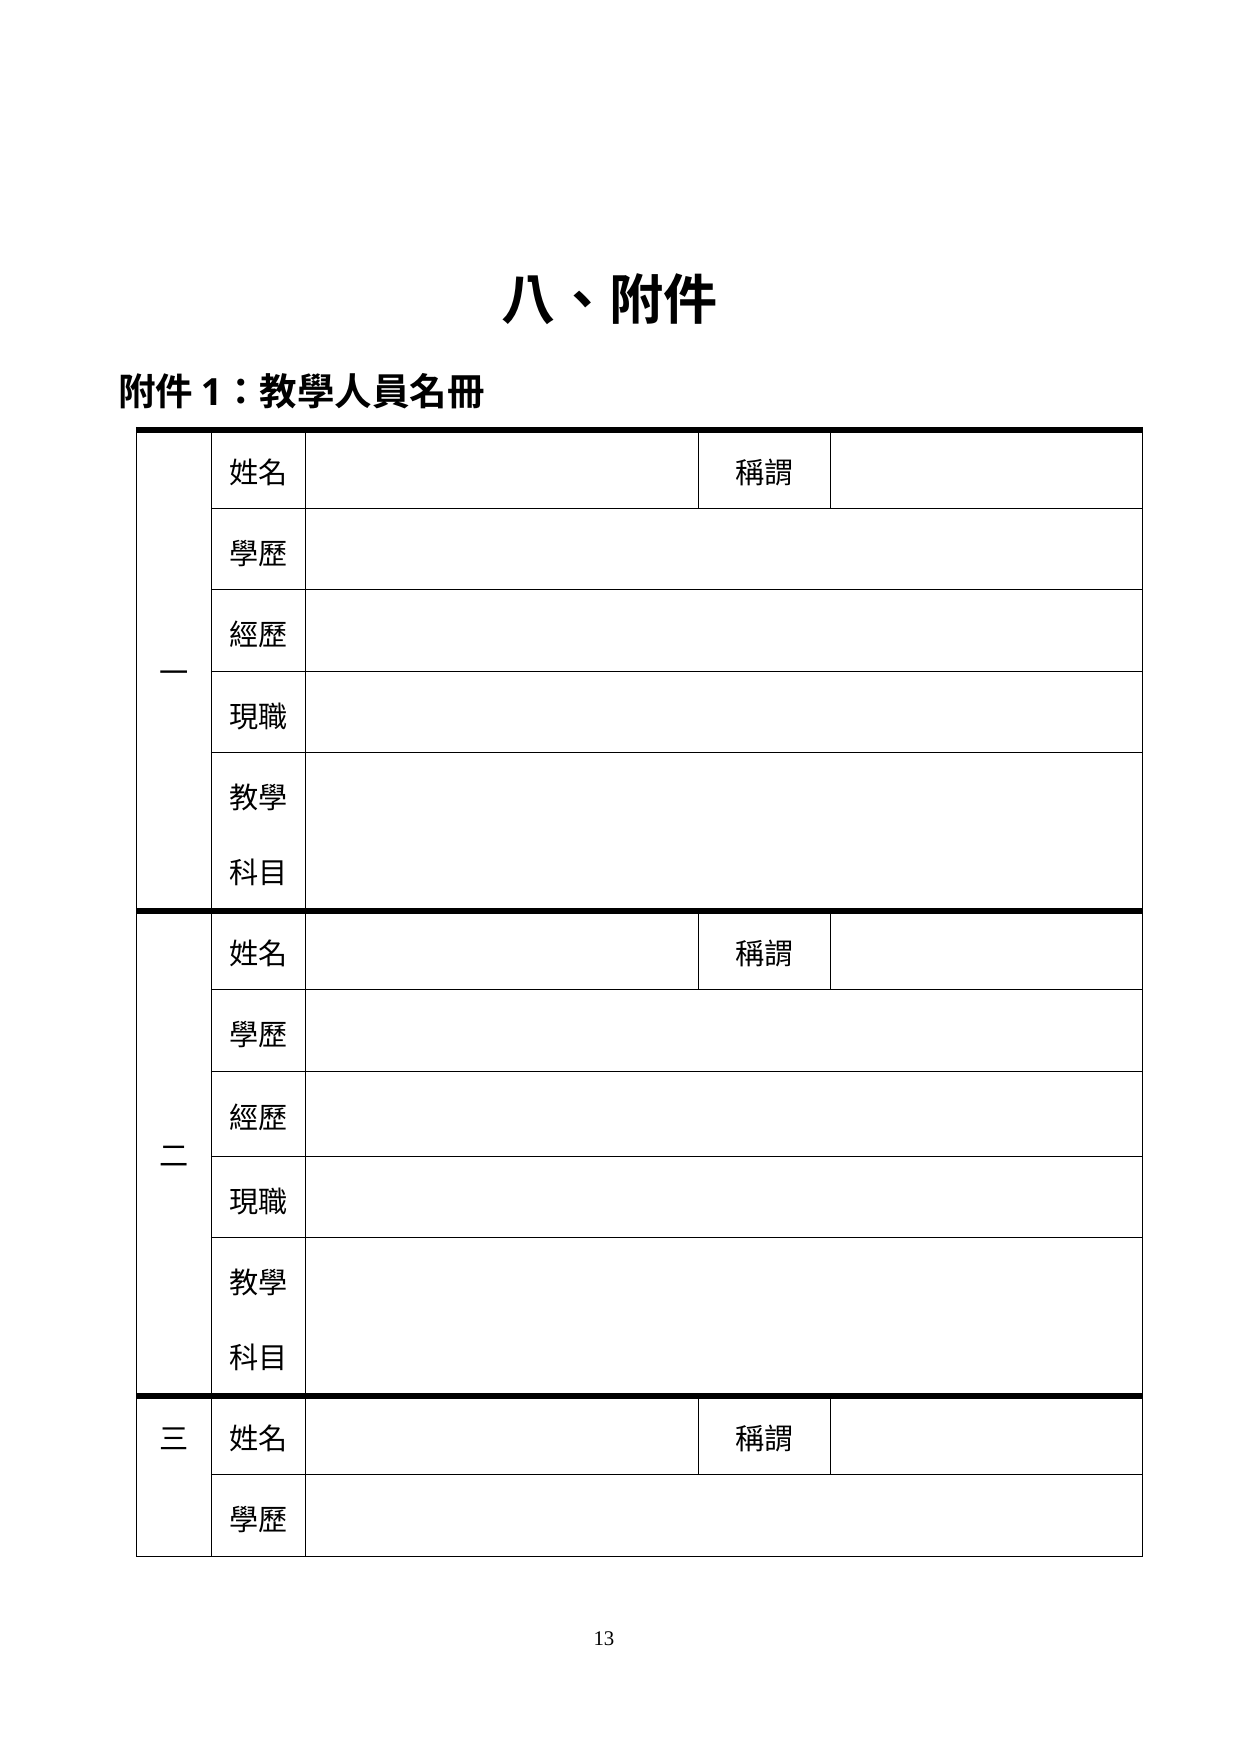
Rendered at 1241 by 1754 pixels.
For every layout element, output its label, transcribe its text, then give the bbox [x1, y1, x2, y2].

table_cell [306, 1399, 698, 1474]
table_cell 教學科目 [212, 753, 305, 908]
table_header [306, 433, 698, 508]
text 八、附件 [118, 239, 1100, 352]
table_cell [306, 1238, 1142, 1393]
table_cell [306, 1072, 1142, 1156]
table_cell 經歷 [212, 1072, 305, 1156]
table_cell [306, 590, 1142, 671]
text 附件1：教學人員名冊 [118, 352, 1100, 427]
table_cell 學歷 [212, 509, 305, 589]
table_cell [306, 753, 1142, 908]
table_cell [831, 1399, 1142, 1474]
table_cell 二 [137, 914, 211, 1393]
table_cell [306, 672, 1142, 752]
table_cell 稱謂 [699, 914, 830, 989]
table_cell 現職 [212, 672, 305, 752]
table_cell 姓名 [212, 1399, 305, 1474]
table_header 一 [137, 433, 211, 908]
table_cell 教學科目 [212, 1238, 305, 1393]
table_cell 經歷 [212, 590, 305, 671]
table_cell [306, 990, 1142, 1071]
table_cell 姓名 [212, 914, 305, 989]
table_cell 學歷 [212, 990, 305, 1071]
table_header [831, 433, 1142, 508]
table_header 稱謂 [699, 433, 830, 508]
table_header 姓名 [212, 433, 305, 508]
table_cell [306, 509, 1142, 589]
table_cell 稱謂 [699, 1399, 830, 1474]
table_cell [306, 914, 698, 989]
table_cell 學歷 [212, 1475, 305, 1556]
table_cell 三 [137, 1399, 211, 1556]
table_cell 現職 [212, 1157, 305, 1237]
table_cell [306, 1157, 1142, 1237]
table_cell [831, 914, 1142, 989]
table_cell [306, 1475, 1142, 1556]
